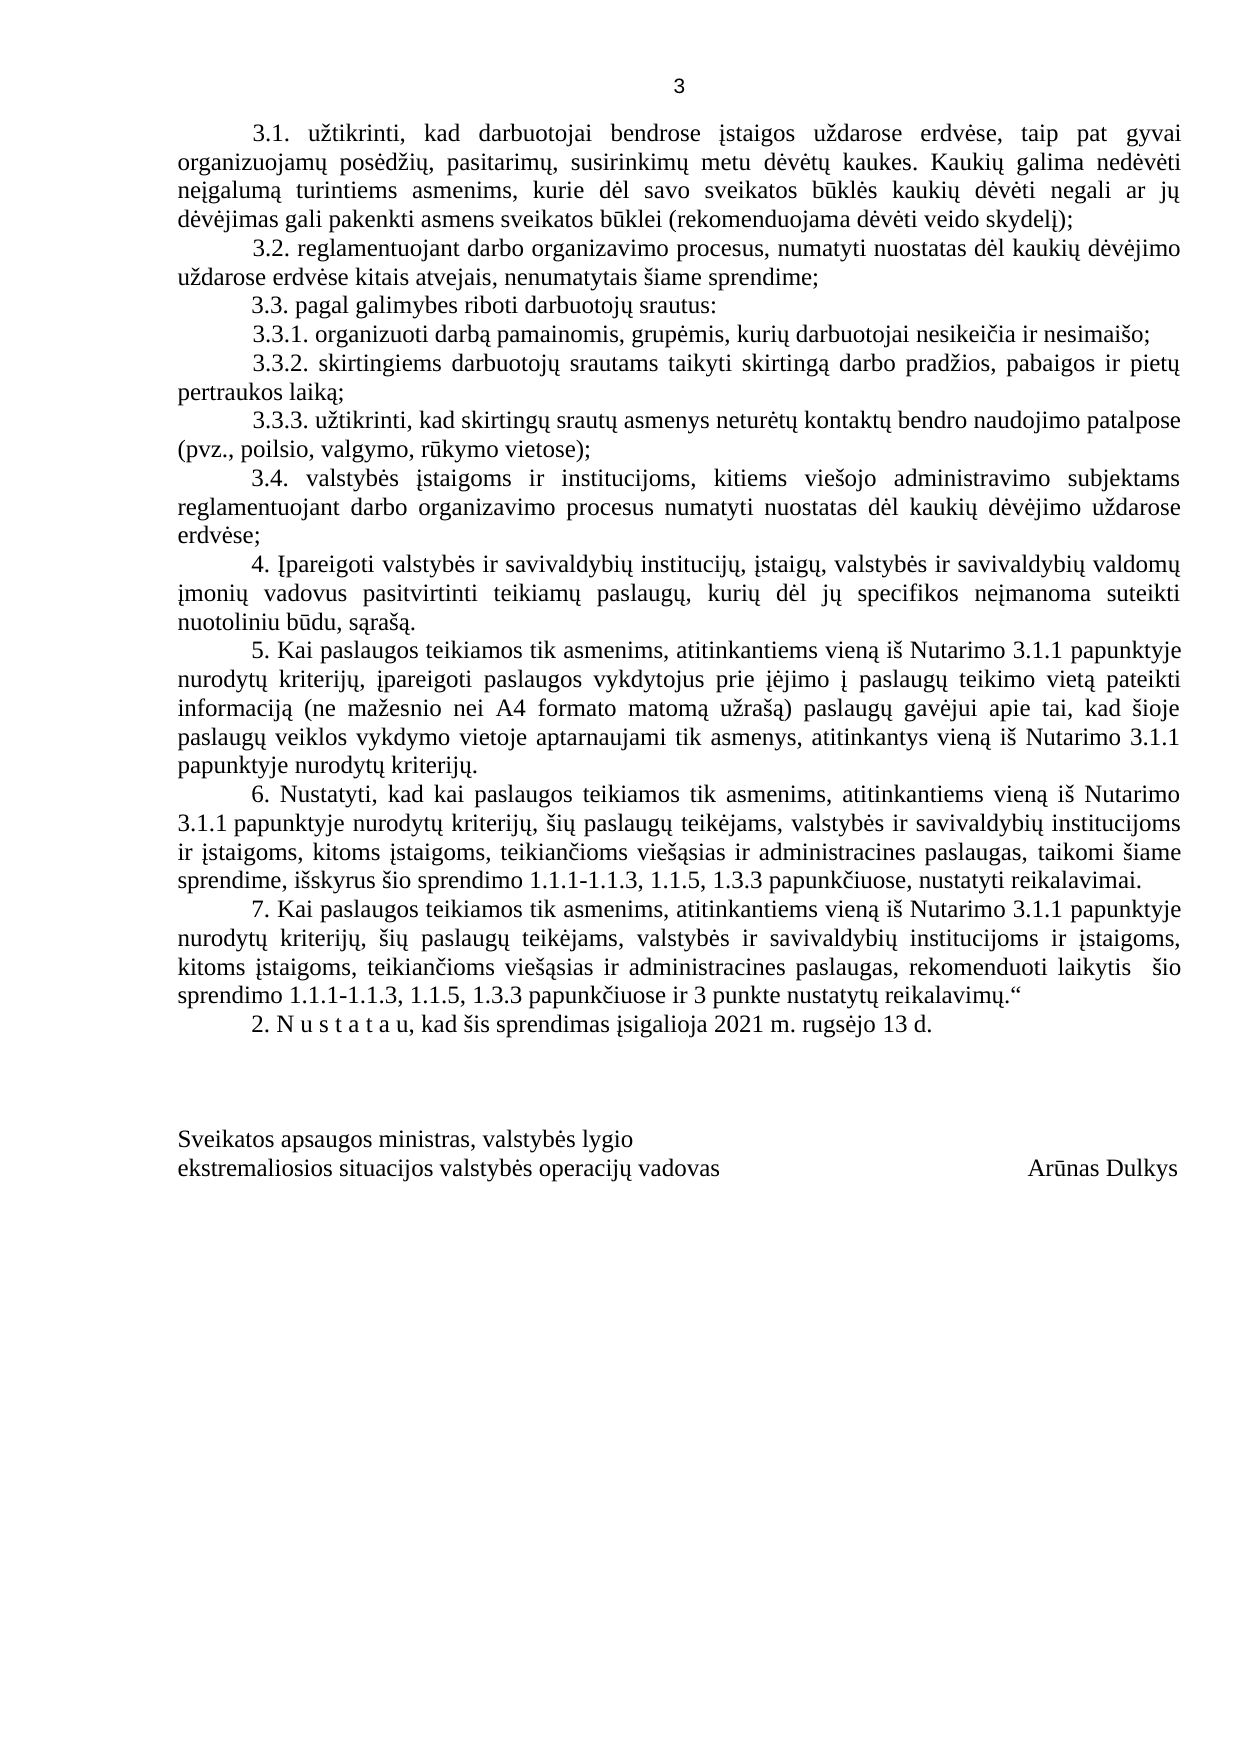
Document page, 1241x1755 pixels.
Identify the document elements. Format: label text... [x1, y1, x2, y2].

text 3.4. valstybės įstaigoms ir institucijoms, kitiems viešojo administravimo subjektams reglamentuojant darbo organizavimo procesus numatyti nuostatas dėl kaukių dėvėjimo uždarose erdvėse; [177, 463, 1181, 549]
text 5. Kai paslaugos teikiamos tik asmenims, atitinkantiems vieną iš Nutarimo 3.1.1 papunktyje nurodytų kriterijų, įpareigoti paslaugos vykdytojus prie įėjimo į paslaugų teikimo vietą pateikti informaciją (ne mažesnio nei A4 formato matomą užrašą) paslaugų gavėjui apie tai, kad šioje paslaugų veiklos vykdymo vietoje aptarnaujami tik asmenys, atitinkantys vieną iš Nutarimo 3.1.1 papunktyje nurodytų kriterijų. [177, 636, 1181, 779]
text 3.3.2. skirtingiems darbuotojų srautams taikyti skirtingą darbo pradžios, pabaigos ir pietų pertraukos laiką; [177, 348, 1181, 406]
text 7. Kai paslaugos teikiamos tik asmenims, atitinkantiems vieną iš Nutarimo 3.1.1 papunktyje nurodytų kriterijų, šių paslaugų teikėjams, valstybės ir savivaldybių institucijoms ir įstaigoms, kitoms įstaigoms, teikiančioms viešąsias ir administracines paslaugas, rekomenduoti laikytis šio sprendimo 1.1.1-1.1.3, 1.1.5, 1.3.3 papunkčiuose ir 3 punkte nustatytų reikalavimų.“ [177, 894, 1181, 1009]
text 3.3. pagal galimybes riboti darbuotojų srautus: [177, 291, 1181, 319]
text 2. N u s t a t a u, kad šis sprendimas įsigalioja 2021 m. rugsėjo 13 d. [177, 1009, 1181, 1038]
text 3.1. užtikrinti, kad darbuotojai bendrose įstaigos uždarose erdvėse, taip pat gyvai organizuojamų posėdžių, pasitarimų, susirinkimų metu dėvėtų kaukes. Kaukių galima nedėvėti neįgalumą turintiems asmenims, kurie dėl savo sveikatos būklės kaukių dėvėti negali ar jų dėvėjimas gali pakenkti asmens sveikatos būklei (rekomenduojama dėvėti veido skydelį); [177, 118, 1181, 233]
text 6. Nustatyti, kad kai paslaugos teikiamos tik asmenims, atitinkantiems vieną iš Nutarimo 3.1.1 papunktyje nurodytų kriterijų, šių paslaugų teikėjams, valstybės ir savivaldybių institucijoms ir įstaigoms, kitoms įstaigoms, teikiančioms viešąsias ir administracines paslaugas, taikomi šiame sprendime, išskyrus šio sprendimo 1.1.1-1.1.3, 1.1.5, 1.3.3 papunkčiuose, nustatyti reikalavimai. [177, 779, 1181, 894]
text 3.3.1. organizuoti darbą pamainomis, grupėmis, kurių darbuotojai nesikeičia ir nesimaišo; [177, 319, 1181, 348]
text Sveikatos apsaugos ministras, valstybės lygio [177, 1124, 1181, 1153]
text 3.3.3. užtikrinti, kad skirtingų srautų asmenys neturėtų kontaktų bendro naudojimo patalpose (pvz., poilsio, valgymo, rūkymo vietose); [177, 406, 1181, 463]
text ekstremaliosios situacijos valstybės operacijų vadovas Arūnas Dulkys [177, 1153, 1181, 1182]
text 3.2. reglamentuojant darbo organizavimo procesus, numatyti nuostatas dėl kaukių dėvėjimo uždarose erdvėse kitais atvejais, nenumatytais šiame sprendime; [177, 233, 1181, 291]
text 4. Įpareigoti valstybės ir savivaldybių institucijų, įstaigų, valstybės ir savivaldybių valdomų įmonių vadovus pasitvirtinti teikiamų paslaugų, kurių dėl jų specifikos neįmanoma suteikti nuotoliniu būdu, sąrašą. [177, 549, 1181, 636]
